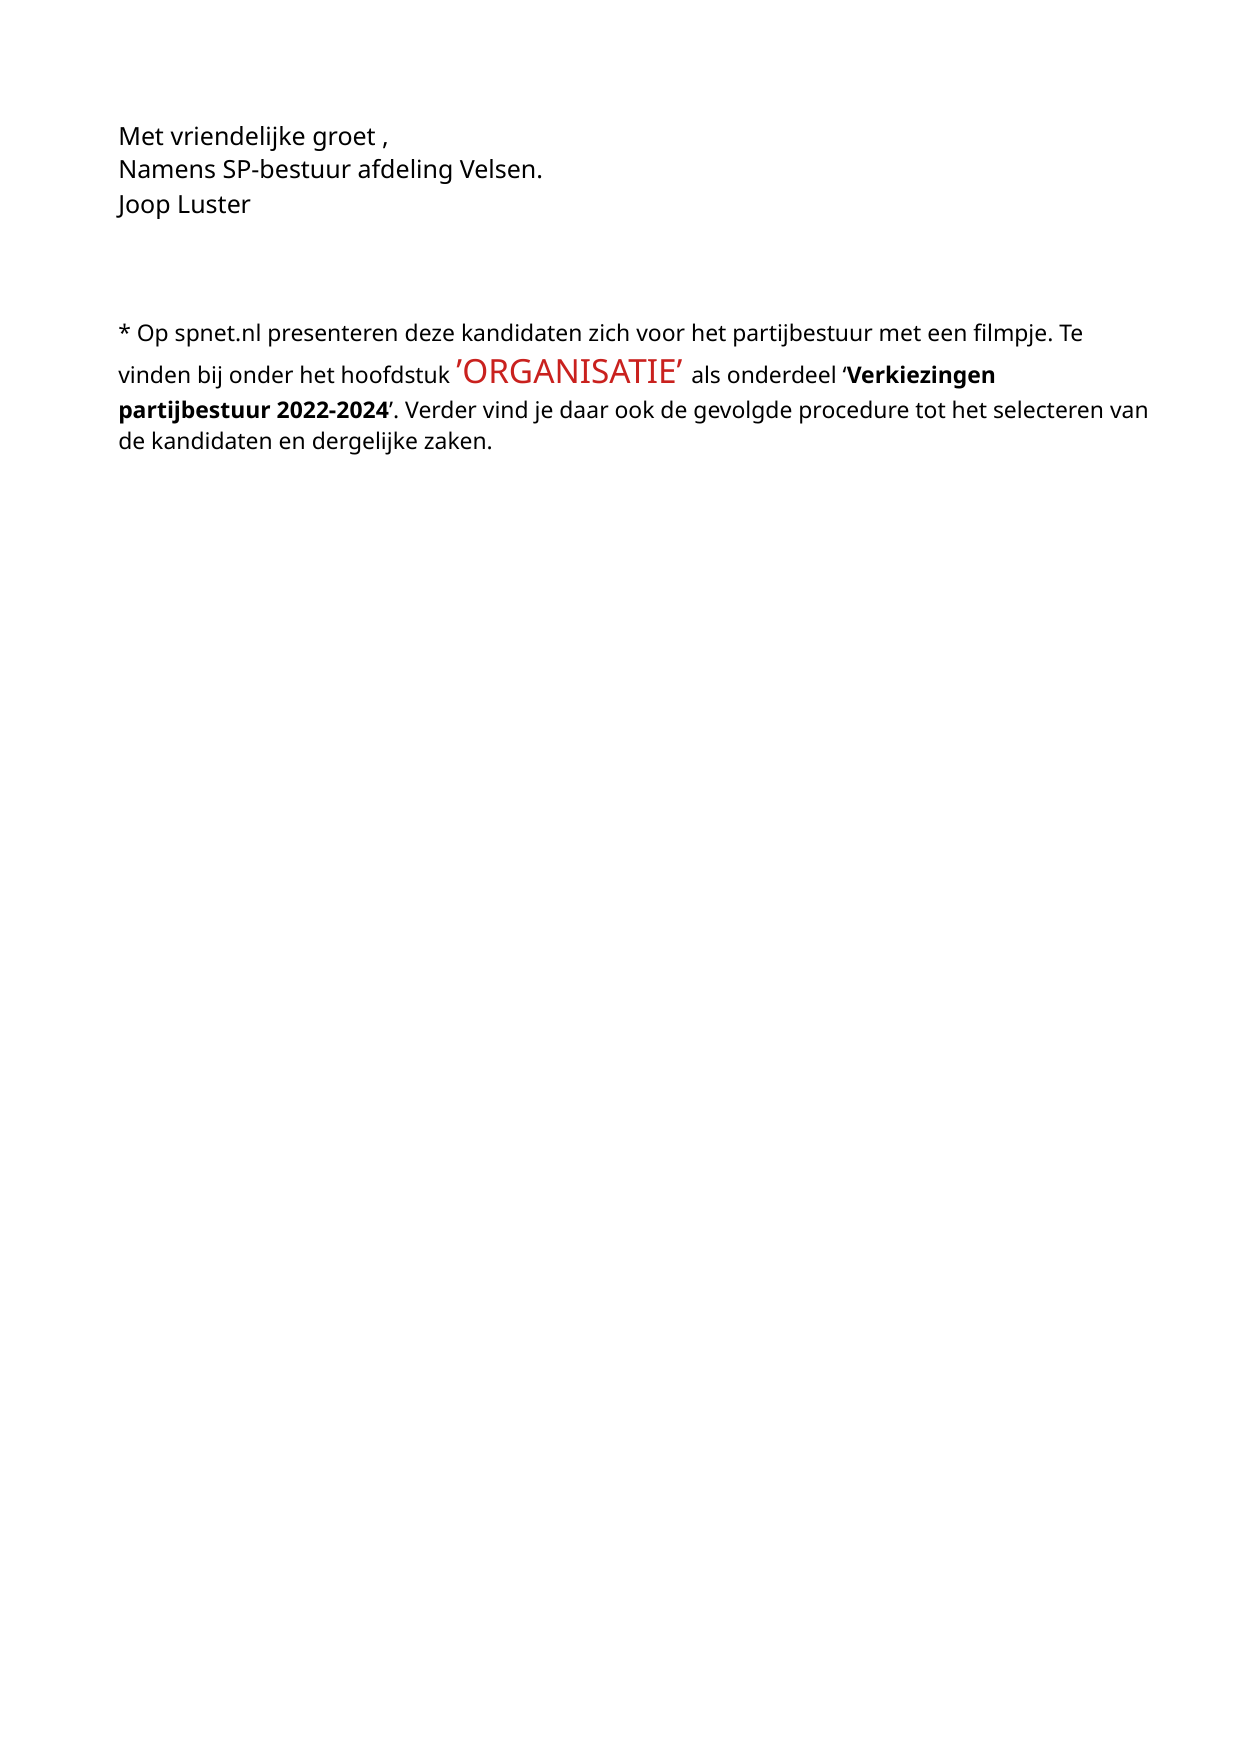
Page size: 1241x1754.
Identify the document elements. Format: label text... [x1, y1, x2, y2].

text Joop Luster [118, 186, 1151, 220]
text * Op spnet.nl presenteren deze kandidaten zich voor het partijbestuur met een filmpje. Te vinden bij onder het hoofdstuk ’ORGANISATIE’ als onderdeel ‘Verkiezingen partijbestuur 2022-2024’. Verder vind je daar ook de gevolgde procedure tot het selecteren van de kandidaten en dergelijke zaken. [118, 317, 1151, 456]
text Met vriendelijke groet , [118, 118, 1151, 152]
text Namens SP-bestuur afdeling Velsen. [118, 152, 1151, 186]
